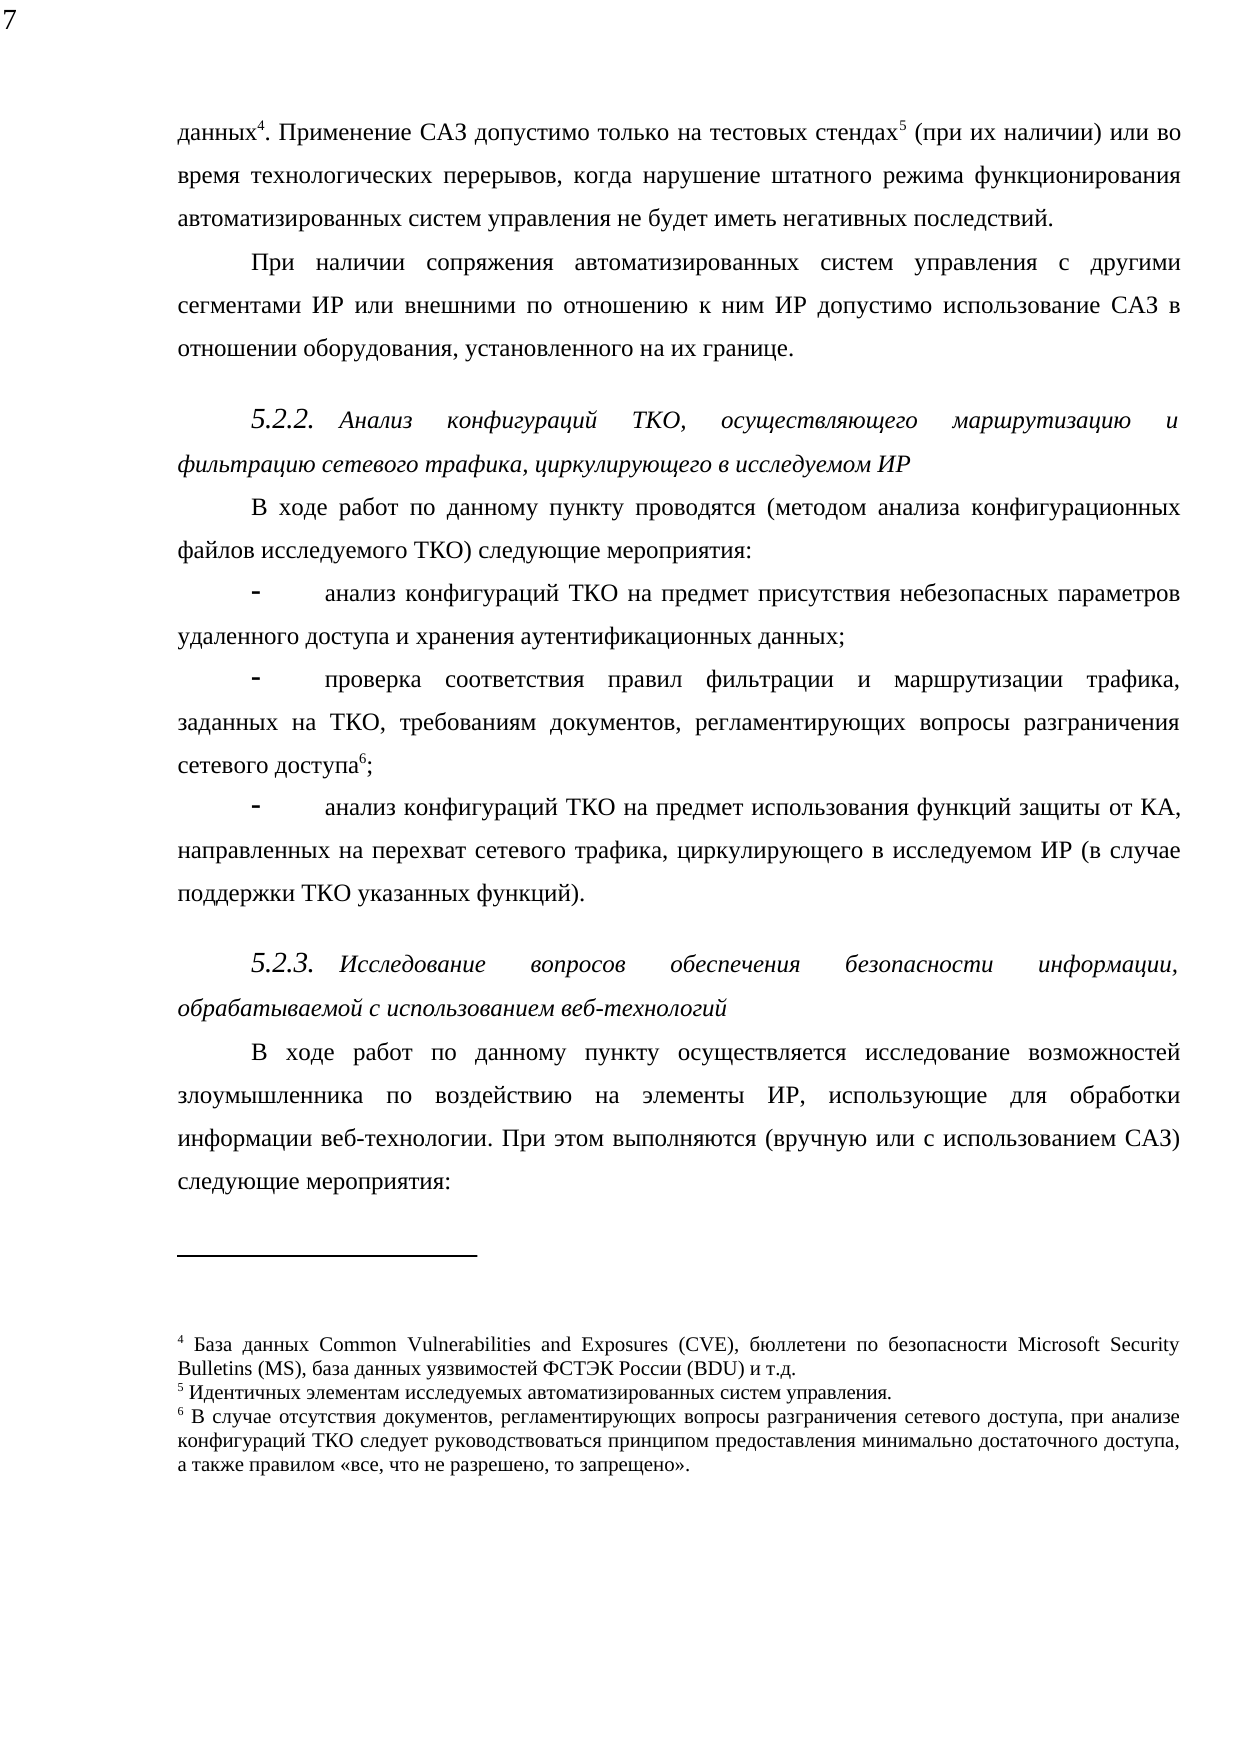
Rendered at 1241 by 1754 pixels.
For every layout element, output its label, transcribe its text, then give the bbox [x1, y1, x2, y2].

list проверка соответствия правил фильтрации и маршрутизации трафика, заданных на ТКО, требованиям документов, регламентирующих вопросы разграничения сетевого доступа6; [177, 664, 1181, 778]
text При наличии сопряжения автоматизированных систем управления с другими сегментами ИР или внешними по отношению к ним ИР допустимо использование САЗ в отношении оборудования, установленного на их границе. [177, 247, 1181, 362]
list анализ конфигураций ТКО на предмет присутствия небезопасных параметров удаленного доступа и хранения аутентификационных данных; [177, 578, 1181, 650]
text данных4. Применение САЗ допустимо только на тестовых стендах5 (при их наличии) или во время технологических перерывов, когда нарушение штатного режима функционирования автоматизированных систем управления не будет иметь негативных последствий. [177, 117, 1182, 232]
list Анализ конфигураций ТКО, осуществляющего маршрутизацию и фильтрацию сетевого трафика, циркулирующего в исследуемом ИР [177, 401, 1181, 478]
text В ходе работ по данному пункту проводятся (методом анализа конфигурационных файлов исследуемого ТКО) следующие мероприятия: [177, 492, 1181, 564]
text 4 База данных Common Vulnerabilities and Exposures (CVE), бюллетени по безопасности Microsoft Security Bulletins (MS), база данных уязвимостей ФСТЭК России (BDU) и т.д. [177, 1332, 1181, 1380]
text В ходе работ по данному пункту осуществляется исследование возможностей злоумышленника по воздействию на элементы ИР, использующие для обработки информации веб-технологии. При этом выполняются (вручную или с использованием САЗ) следующие мероприятия: [177, 1037, 1181, 1195]
text 6 В случае отсутствия документов, регламентирующих вопросы разграничения сетевого доступа, при анализе конфигураций ТКО следует руководствоваться принципом предоставления минимально достаточного доступа, а также правилом «все, что не разрешено, то запрещено». [177, 1404, 1181, 1476]
list Исследование вопросов обеспечения безопасности информации, обрабатываемой с использованием веб-технологий [177, 946, 1181, 1022]
text 5 Идентичных элементам исследуемых автоматизированных систем управления. [177, 1380, 1196, 1404]
list анализ конфигураций ТКО на предмет использования функций защиты от КА, направленных на перехват сетевого трафика, циркулирующего в исследуемом ИР (в случае поддержки ТКО указанных функций). [177, 792, 1181, 906]
